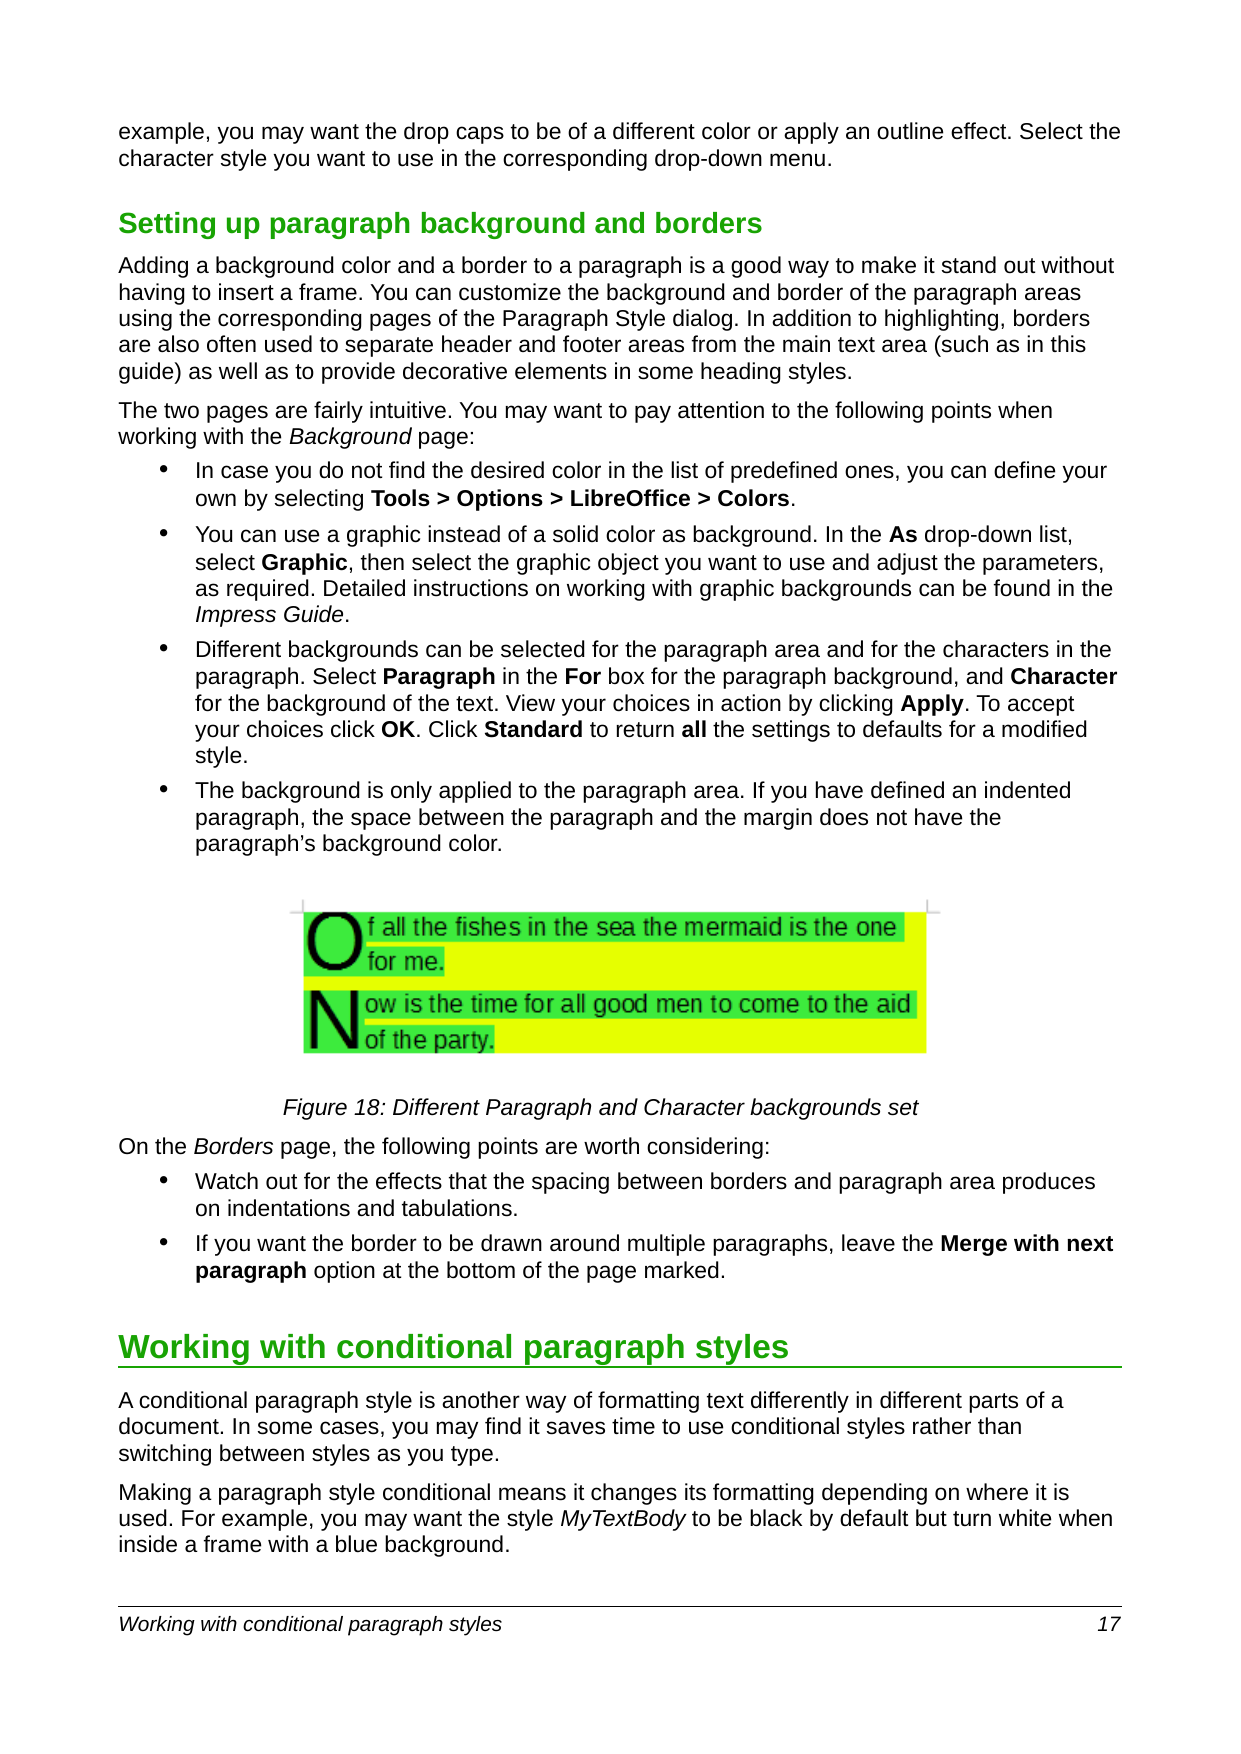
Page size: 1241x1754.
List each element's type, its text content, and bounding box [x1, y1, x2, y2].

subtitle Working with conditional paragraph styles [118, 1327, 1122, 1366]
list Watch out for the effects that the spacing between borders and paragraph area produces on indentations and tabulations. [156, 1166, 1122, 1221]
text example, you may want the drop caps to be of a different color or apply an outline effect. Select the character style you want to use in the corresponding drop-down menu. [118, 118, 1122, 171]
list On the Borders page, the following points are worth considering: [118, 1133, 1122, 1159]
list If you want the border to be drawn around multiple paragraphs, leave the Merge with next paragraph option at the bottom of the page marked. [156, 1228, 1122, 1283]
list In case you do not find the desired color in the list of predefined ones, you can define your own by selecting Tools > Options > LibreOffice > Colors. [156, 456, 1122, 513]
list The background is only applied to the paragraph area. If you have defined an indented paragraph, the space between the paragraph and the margin does not have the paragraph’s background color. [156, 775, 1122, 857]
list Different backgrounds can be selected for the paragraph area and for the characters in the paragraph. Select Paragraph in the For box for the paragraph background, and Character for the background of the text. View your choices in action by clicking Apply. To accept your choices click OK. Click Standard to return all the settings to defaults for a modified style. [156, 634, 1122, 768]
text Figure 18: Different Paragraph and Character backgrounds set [283, 1094, 958, 1121]
text Making a paragraph style conditional means it changes its formatting depending on where it is used. For example, you may want the style MyTextBody to be black by default but turn white when inside a frame with a blue background. [118, 1478, 1122, 1557]
list The two pages are fairly intuitive. You may want to pay attention to the following points when working with the Background page: [118, 397, 1122, 449]
subtitle Setting up paragraph background and borders [118, 206, 1122, 240]
picture [282, 881, 958, 1088]
list You can use a graphic instead of a solid color as background. In the As drop-down list, select Graphic, then select the graphic object you want to use and adjust the parameters, as required. Detailed instructions on working with graphic backgrounds can be found in the Impress Guide. [156, 519, 1122, 628]
text Adding a background color and a border to a paragraph is a good way to make it stand out without having to insert a frame. You can customize the background and border of the paragraph areas using the corresponding pages of the Paragraph Style dialog. In addition to highlighting, borders are also often used to separate header and footer areas from the main text area (such as in this guide) as well as to provide decorative elements in some heading styles. [118, 252, 1122, 384]
text A conditional paragraph style is another way of formatting text differently in different parts of a document. In some cases, you may find it saves time to use conditional styles rather than switching between styles as you type. [118, 1387, 1122, 1466]
